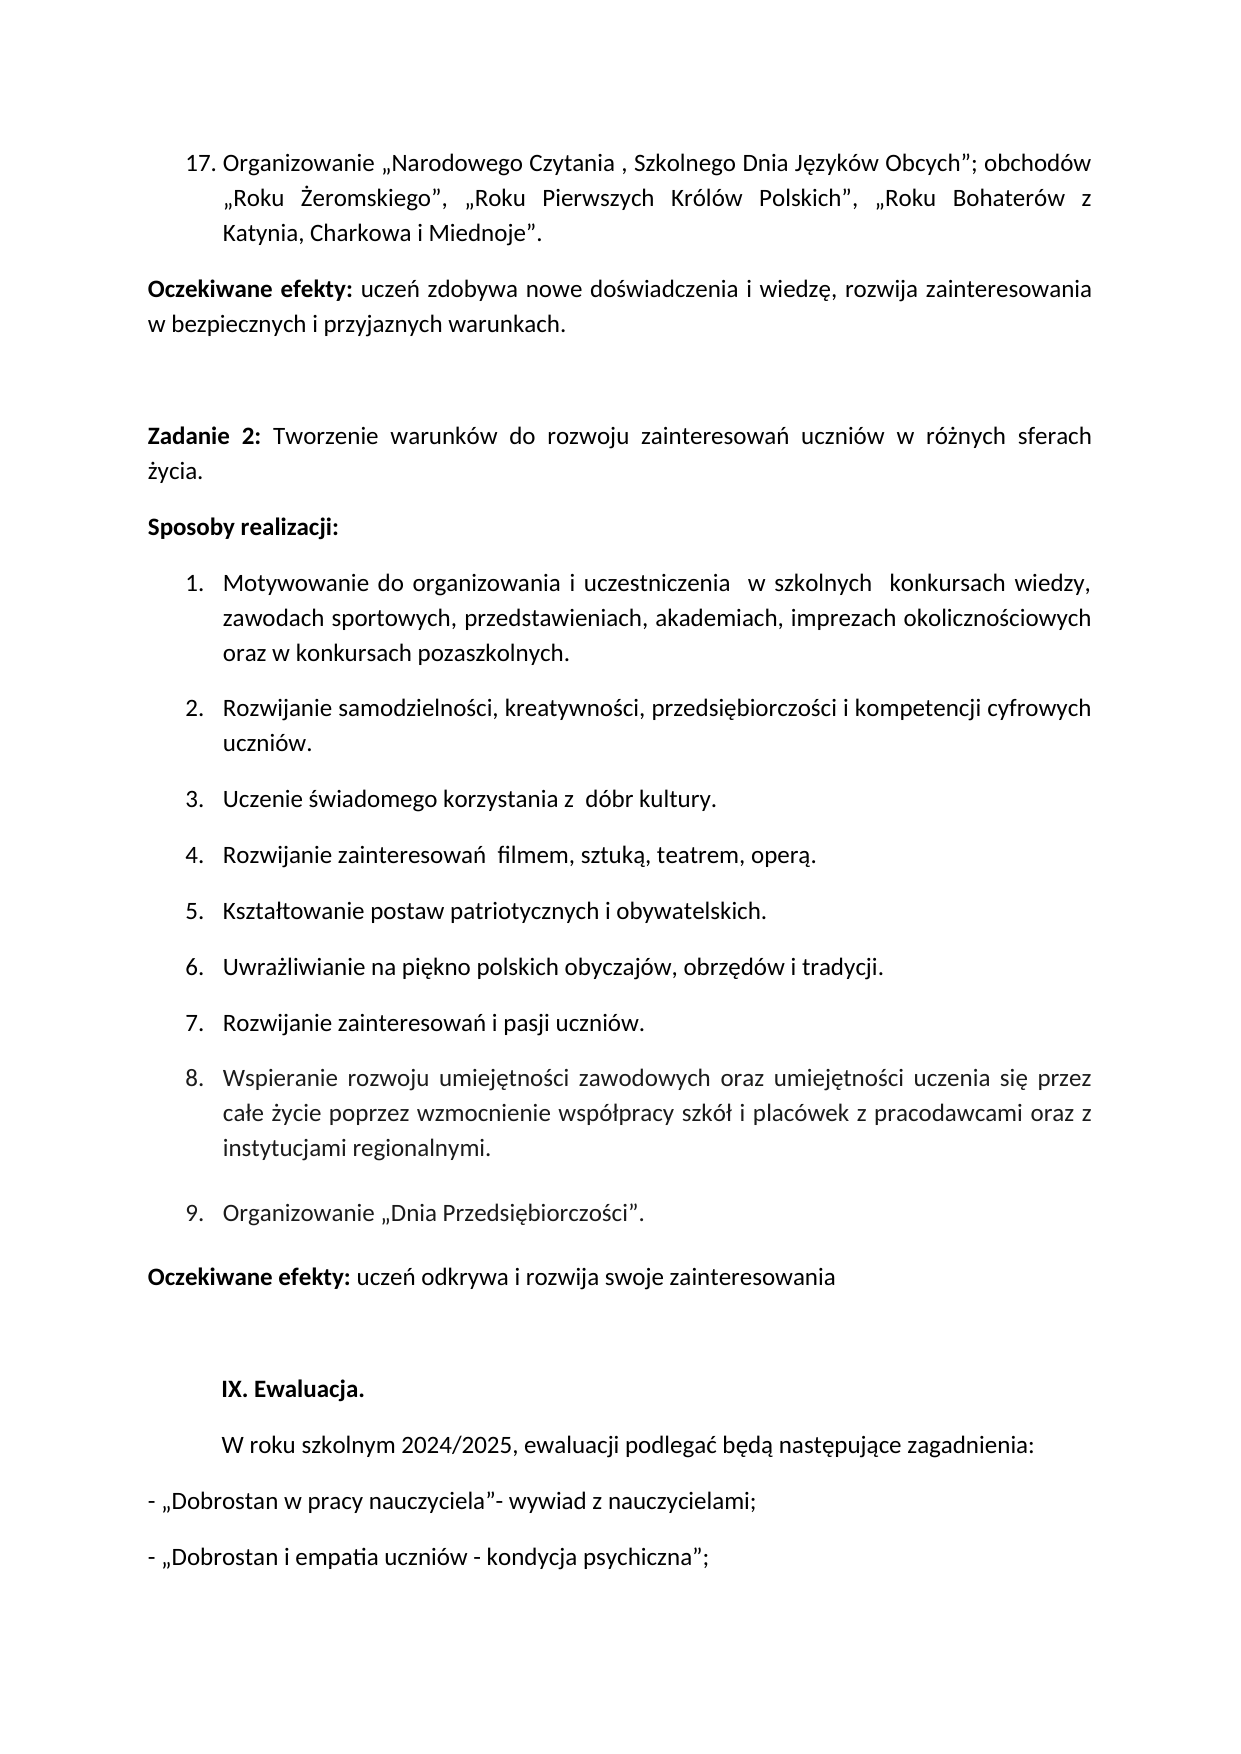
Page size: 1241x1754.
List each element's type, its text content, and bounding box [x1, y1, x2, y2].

text Sposoby realizacji: [148, 511, 1093, 541]
text Zadanie 2: Tworzenie warunków do rozwoju zainteresowań uczniów w różnych sferach życia. [148, 420, 1093, 486]
list Wspieranie rozwoju umiejętności zawodowych oraz umiejętności uczenia się przez całe życie poprzez wzmocnienie współpracy szkół i placówek z pracodawcami oraz z instytucjami regionalnymi. [185, 1063, 1093, 1163]
list Motywowanie do organizowania i uczestniczenia w szkolnych konkursach wiedzy, zawodach sportowych, przedstawieniach, akademiach, imprezach okolicznościowych oraz w konkursach pozaszkolnych. [185, 567, 1093, 667]
list IX. Ewaluacja. [148, 1373, 1093, 1404]
list Organizowanie „Narodowego Czytania , Szkolnego Dnia Języków Obcych”; obchodów „Roku Żeromskiego”, „Roku Pierwszych Królów Polskich”, „Roku Bohaterów z Katynia, Charkowa i Miednoje”. [185, 148, 1093, 248]
list Uwrażliwianie na piękno polskich obyczajów, obrzędów i tradycji. [185, 951, 1093, 981]
text - „Dobrostan i empatia uczniów - kondycja psychiczna”; [148, 1541, 1093, 1571]
list Rozwijanie zainteresowań i pasji uczniów. [185, 1007, 1093, 1037]
list Rozwijanie samodzielności, kreatywności, przedsiębiorczości i kompetencji cyfrowych uczniów. [185, 693, 1093, 758]
list Organizowanie „Dnia Przedsiębiorczości”. [185, 1197, 1093, 1228]
list Kształtowanie postaw patriotycznych i obywatelskich. [185, 895, 1093, 926]
text - „Dobrostan w pracy nauczyciela”- wywiad z nauczycielami; [148, 1485, 1093, 1515]
list Oczekiwane efekty: uczeń zdobywa nowe doświadczenia i wiedzę, rozwija zainteresowania w bezpiecznych i przyjaznych warunkach. [148, 273, 1093, 339]
text Oczekiwane efekty: uczeń odkrywa i rozwija swoje zainteresowania [148, 1262, 1093, 1292]
list Rozwijanie zainteresowań filmem, sztuką, teatrem, operą. [185, 839, 1093, 870]
list Uczenie świadomego korzystania z dóbr kultury. [185, 783, 1093, 814]
text W roku szkolnym 2024/2025, ewaluacji podlegać będą następujące zagadnienia: [148, 1429, 1093, 1459]
